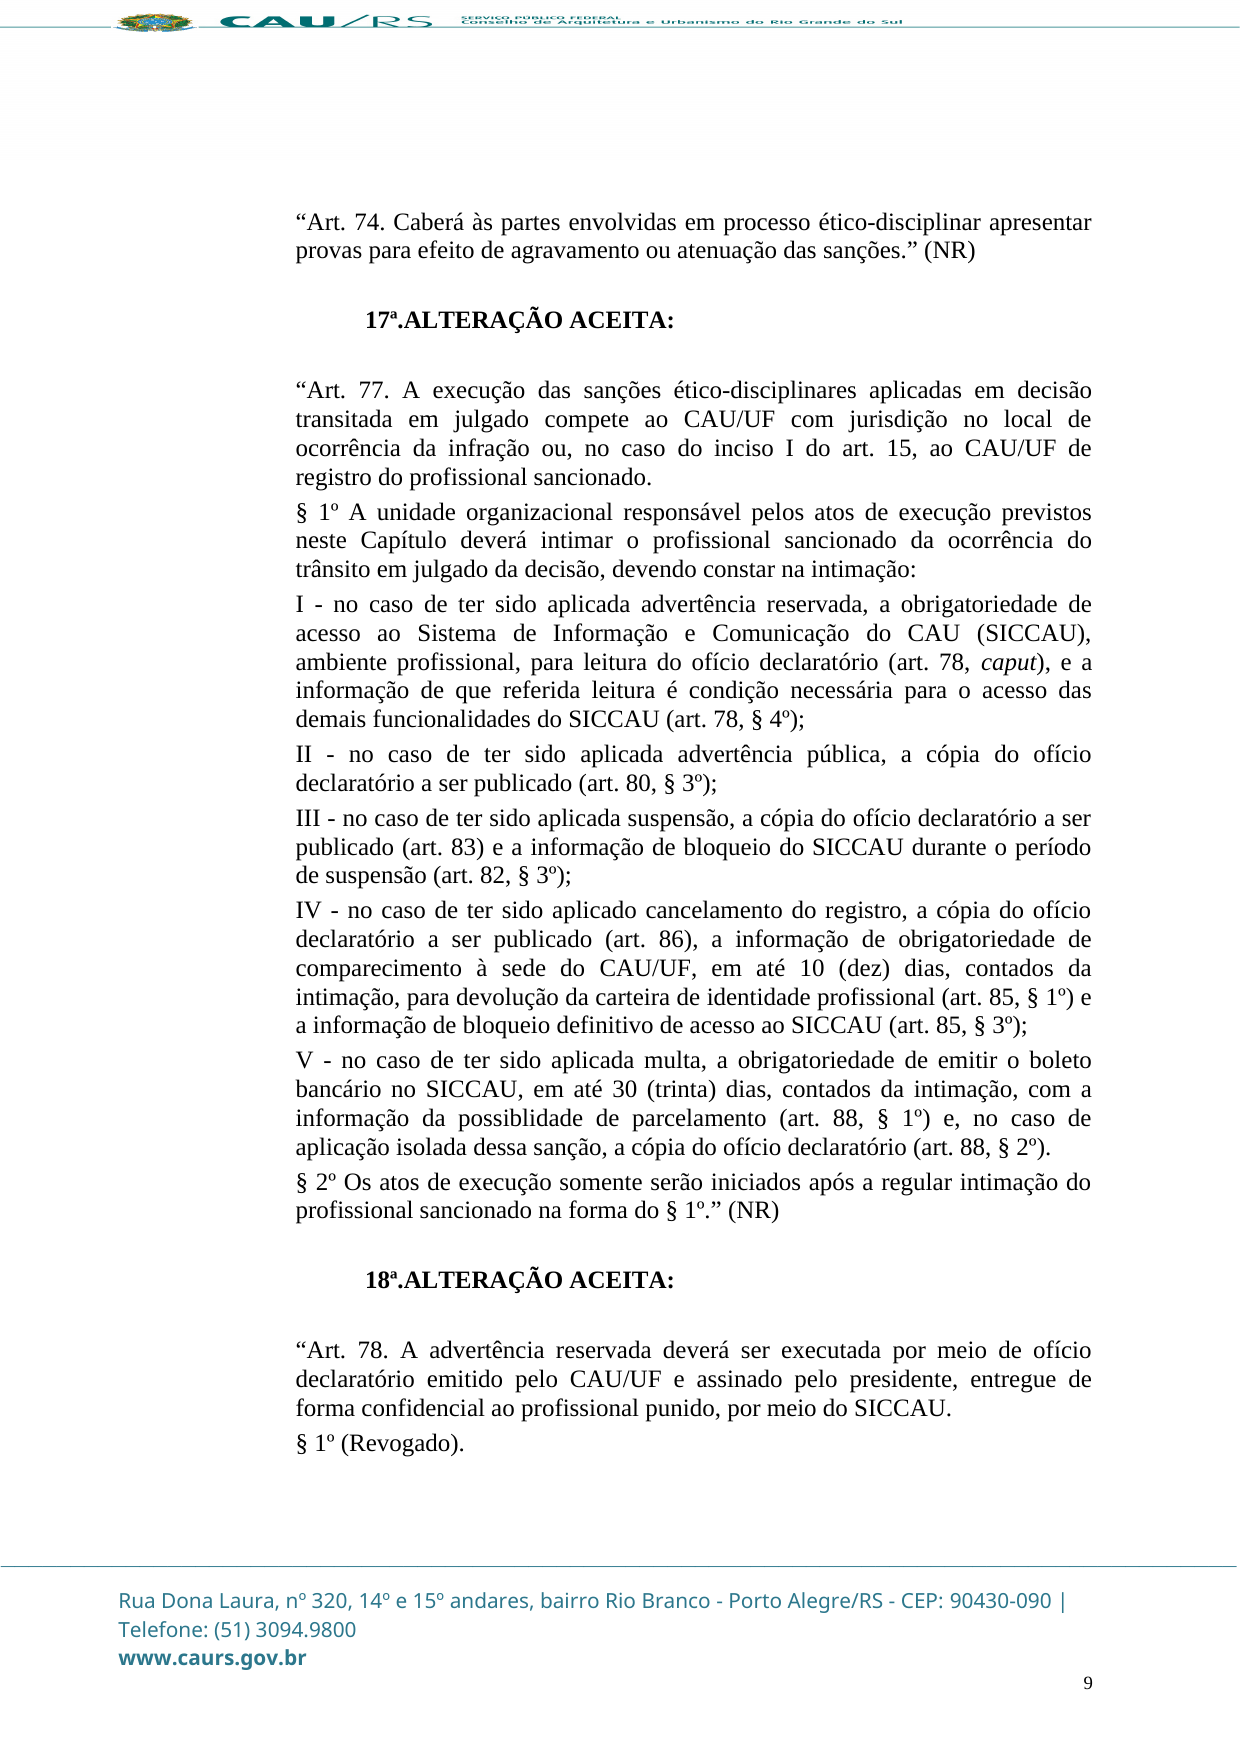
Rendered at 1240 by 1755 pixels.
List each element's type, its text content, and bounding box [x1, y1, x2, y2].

text “Art. 74. Caberá às partes envolvidas em processo ético-disciplinar apresentar provas para efeito de agravamento ou atenuação das sanções.” (NR) [295, 207, 1092, 264]
list ALTERAÇÃO ACEITA: [365, 1266, 1092, 1294]
text IV - no caso de ter sido aplicado cancelamento do registro, a cópia do ofício declaratório a ser publicado (art. 86), a informação de obrigatoriedade de comparecimento à sede do CAU/UF, em até 10 (dez) dias, contados da intimação, para devolução da carteira de identidade profissional (art. 85, § 1º) e a informação de bloqueio definitivo de acesso ao SICCAU (art. 85, § 3º); [295, 896, 1092, 1039]
text “Art. 78. A advertência reservada deverá ser executada por meio de ofício declaratório emitido pelo CAU/UF e assinado pelo presidente, entregue de forma confidencial ao profissional punido, por meio do SICCAU. [295, 1336, 1092, 1422]
text § 1º (Revogado). [295, 1428, 1092, 1457]
text V - no caso de ter sido aplicada multa, a obrigatoriedade de emitir o boleto bancário no SICCAU, em até 30 (trinta) dias, contados da intimação, com a informação da possiblidade de parcelamento (art. 88, § 1º) e, no caso de aplicação isolada dessa sanção, a cópia do ofício declaratório (art. 88, § 2º). [295, 1046, 1092, 1161]
text § 2º Os atos de execução somente serão iniciados após a regular intimação do profissional sancionado na forma do § 1º.” (NR) [295, 1167, 1092, 1224]
text III - no caso de ter sido aplicada suspensão, a cópia do ofício declaratório a ser publicado (art. 83) e a informação de bloqueio do SICCAU durante o período de suspensão (art. 82, § 3º); [295, 803, 1092, 889]
text “Art. 77. A execução das sanções ético-disciplinares aplicadas em decisão transitada em julgado compete ao CAU/UF com jurisdição no local de ocorrência da infração ou, no caso do inciso I do art. 15, ao CAU/UF de registro do profissional sancionado. [295, 376, 1092, 491]
list ALTERAÇÃO ACEITA: [365, 306, 1092, 334]
text I - no caso de ter sido aplicada advertência reservada, a obrigatoriedade de acesso ao Sistema de Informação e Comunicação do CAU (SICCAU), ambiente profissional, para leitura do ofício declaratório (art. 78, caput), e a informação de que referida leitura é condição necessária para o acesso das demais funcionalidades do SICCAU (art. 78, § 4º); [295, 589, 1092, 733]
text § 1º A unidade organizacional responsável pelos atos de execução previstos neste Capítulo deverá intimar o profissional sancionado da ocorrência do trânsito em julgado da decisão, devendo constar na intimação: [295, 497, 1092, 583]
text II - no caso de ter sido aplicada advertência pública, a cópia do ofício declaratório a ser publicado (art. 80, § 3º); [295, 739, 1092, 797]
